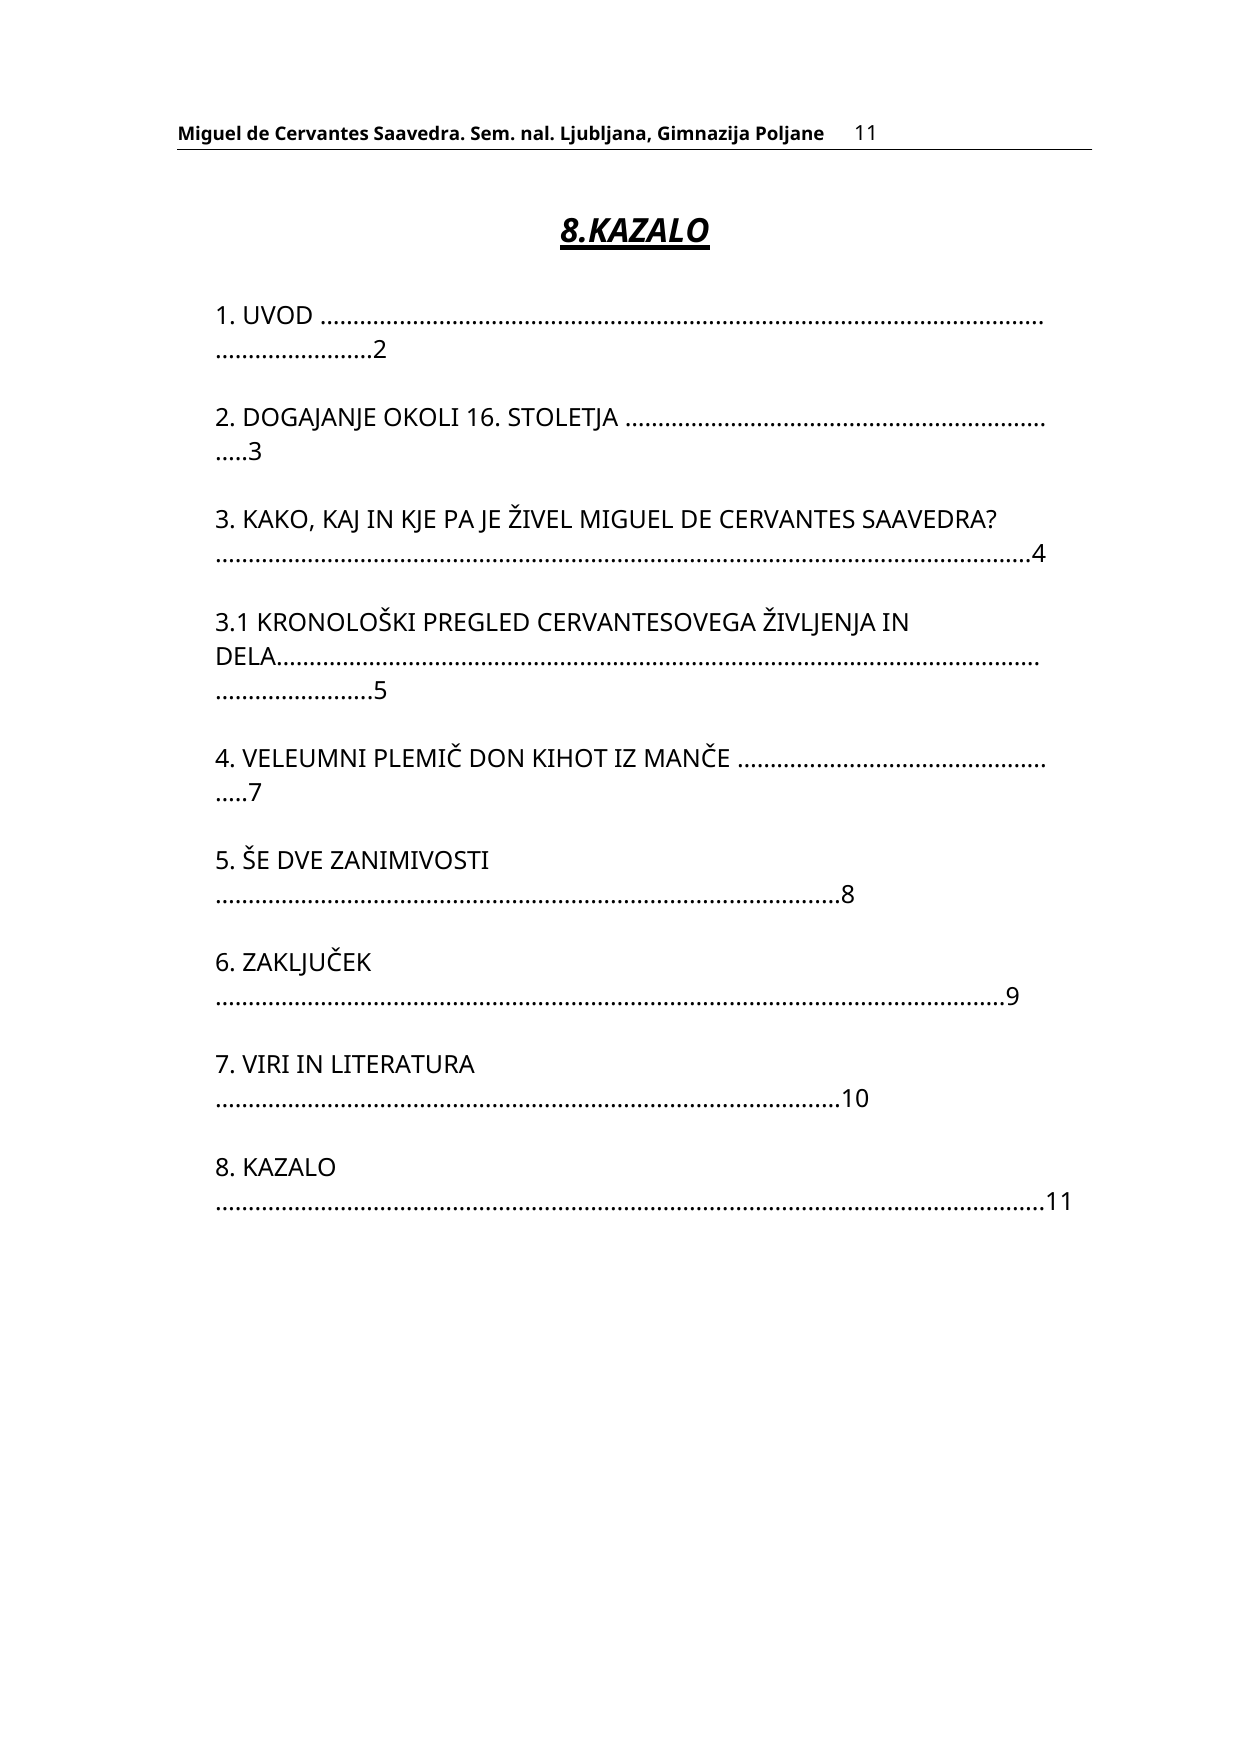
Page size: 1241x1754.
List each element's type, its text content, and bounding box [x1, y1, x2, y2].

text 8.KAZALO [177, 207, 1092, 252]
text 3.1 KRONOLOŠKI PREGLED CERVANTESOVEGA ŽIVLJENJA IN DELA…….……………………………………………………………………………………………….……………….…..5 [215, 604, 1092, 706]
text 6. ZAKLJUČEK ……………………………………………………………………………………………………..….9 [215, 945, 1092, 1013]
text 3. KAKO, KAJ IN KJE PA JE ŽIVEL MIGUEL DE CERVANTES SAAVEDRA? …………………………………………………………………………………………………………….4 [215, 502, 1092, 570]
text 8. KAZALO ……………………………………………………………………………………………………….……..11 [215, 1149, 1092, 1217]
text 2. DOGAJANJE OKOLI 16. STOLETJA ……………………………………………………….…..3 [215, 400, 1092, 468]
text 4. VELEUMNI PLEMIČ DON KIHOT IZ MANČE ………………………………………..…..7 [215, 740, 1092, 808]
text 7. VIRI IN LITERATURA ………………………………………………………………………………..…10 [215, 1047, 1092, 1115]
text 1. UVOD ………………………………………………………………………………………………..……………………2 [215, 298, 1092, 366]
text 5. ŠE DVE ZANIMIVOSTI ………………………………………………………………………………..…8 [215, 843, 1092, 911]
